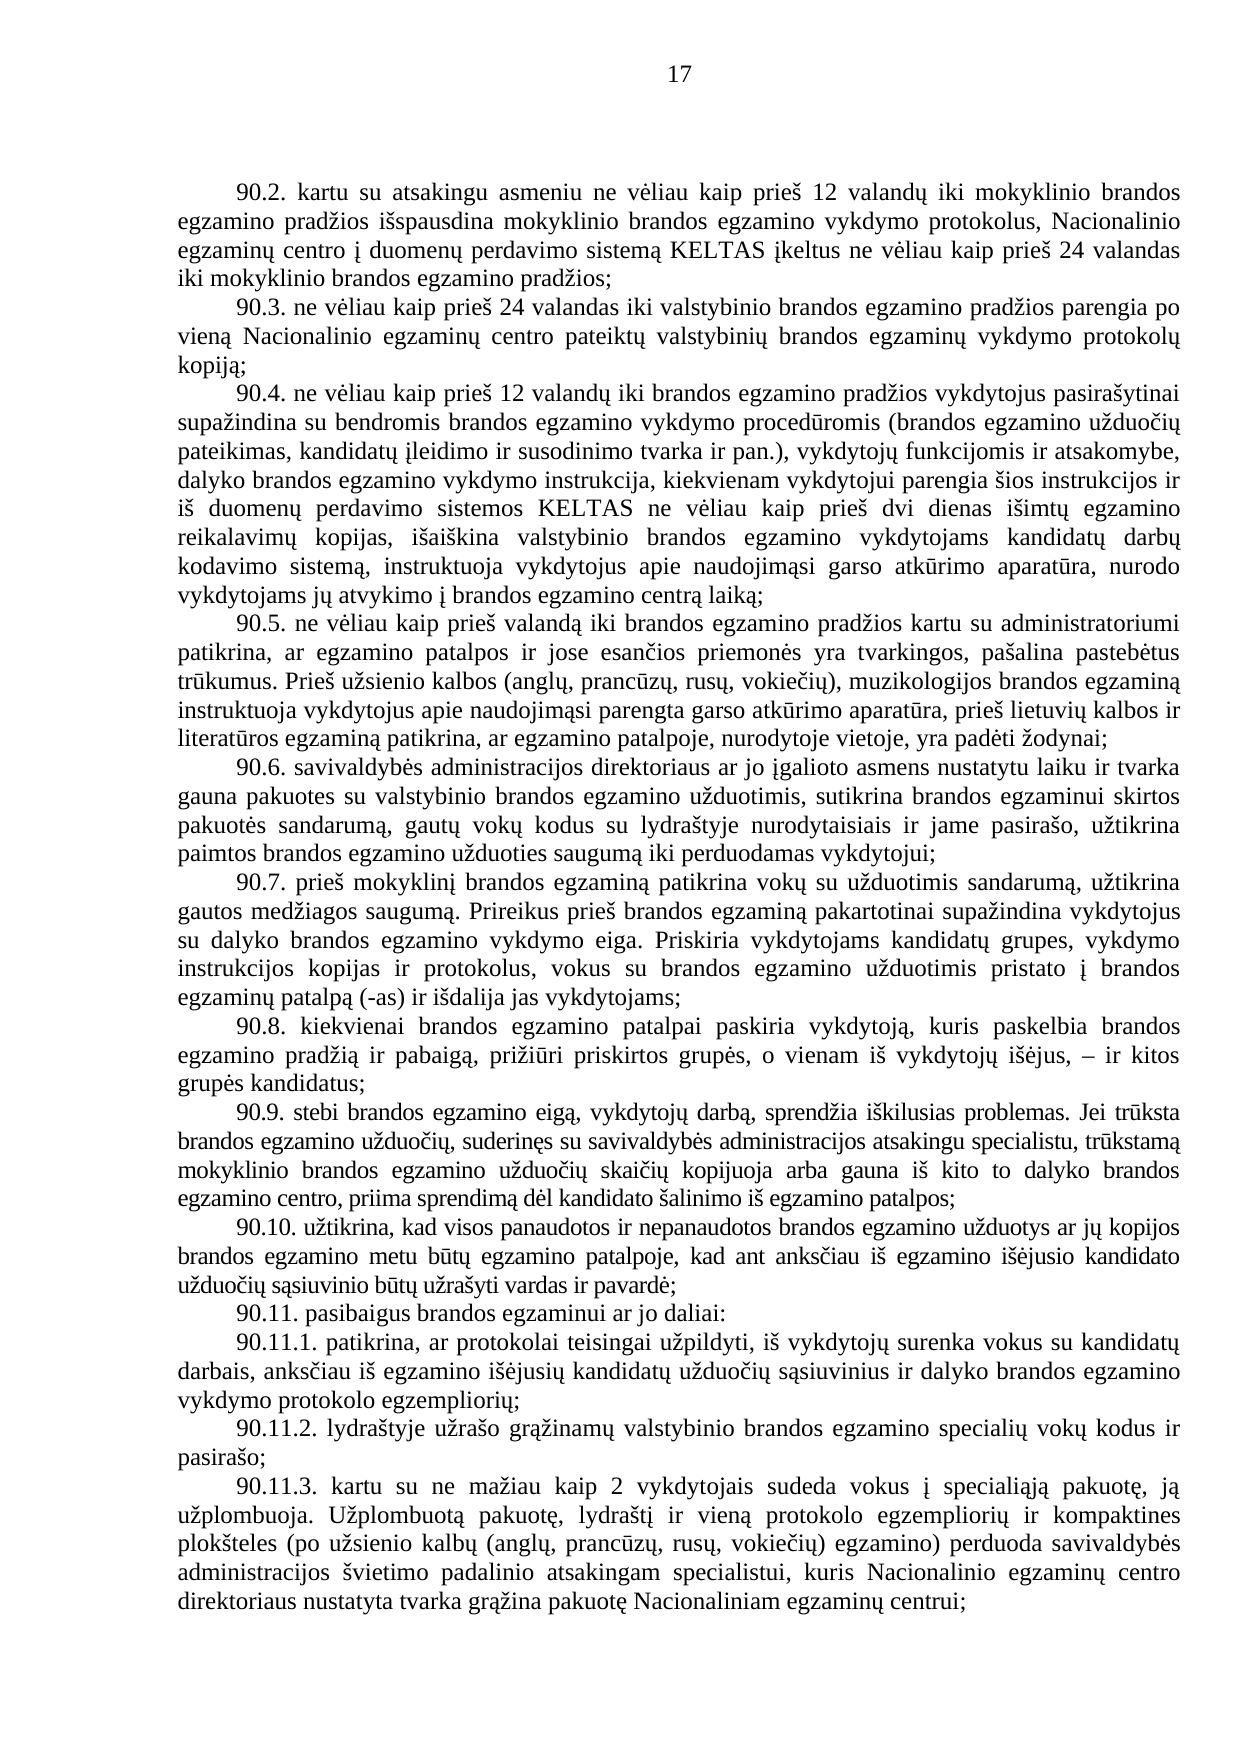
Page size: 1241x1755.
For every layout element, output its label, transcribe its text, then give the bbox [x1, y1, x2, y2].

text 90.7. prieš mokyklinį brandos egzaminą patikrina vokų su užduotimis sandarumą, užtikrina gautos medžiagos saugumą. Prireikus prieš brandos egzaminą pakartotinai supažindina vykdytojus su dalyko brandos egzamino vykdymo eiga. Priskiria vykdytojams kandidatų grupes, vykdymo instrukcijos kopijas ir protokolus, vokus su brandos egzamino užduotimis pristato į brandos egzaminų patalpą (-as) ir išdalija jas vykdytojams; [177, 867, 1181, 1011]
text 90.11.3. kartu su ne mažiau kaip 2 vykdytojais sudeda vokus į specialiąją pakuotę, ją užplombuoja. Užplombuotą pakuotę, lydraštį ir vieną protokolo egzempliorių ir kompaktines plokšteles (po užsienio kalbų (anglų, prancūzų, rusų, vokiečių) egzamino) perduoda savivaldybės administracijos švietimo padalinio atsakingam specialistui, kuris Nacionalinio egzaminų centro direktoriaus nustatyta tvarka grąžina pakuotę Nacionaliniam egzaminų centrui; [177, 1471, 1181, 1615]
text 90.4. ne vėliau kaip prieš 12 valandų iki brandos egzamino pradžios vykdytojus pasirašytinai supažindina su bendromis brandos egzamino vykdymo procedūromis (brandos egzamino užduočių pateikimas, kandidatų įleidimo ir susodinimo tvarka ir pan.), vykdytojų funkcijomis ir atsakomybe, dalyko brandos egzamino vykdymo instrukcija, kiekvienam vykdytojui parengia šios instrukcijos ir iš duomenų perdavimo sistemos KELTAS ne vėliau kaip prieš dvi dienas išimtų egzamino reikalavimų kopijas, išaiškina valstybinio brandos egzamino vykdytojams kandidatų darbų kodavimo sistemą, instruktuoja vykdytojus apie naudojimąsi garso atkūrimo aparatūra, nurodo vykdytojams jų atvykimo į brandos egzamino centrą laiką; [177, 378, 1181, 608]
text 90.8. kiekvienai brandos egzamino patalpai paskiria vykdytoją, kuris paskelbia brandos egzamino pradžią ir pabaigą, prižiūri priskirtos grupės, o vienam iš vykdytojų išėjus, – ir kitos grupės kandidatus; [177, 1011, 1181, 1097]
text 90.11. pasibaigus brandos egzaminui ar jo daliai: [177, 1298, 1181, 1327]
text 90.3. ne vėliau kaip prieš 24 valandas iki valstybinio brandos egzamino pradžios parengia po vieną Nacionalinio egzaminų centro pateiktų valstybinių brandos egzaminų vykdymo protokolų kopiją; [177, 292, 1181, 378]
text 90.9. stebi brandos egzamino eigą, vykdytojų darbą, sprendžia iškilusias problemas. Jei trūksta brandos egzamino užduočių, suderinęs su savivaldybės administracijos atsakingu specialistu, trūkstamą mokyklinio brandos egzamino užduočių skaičių kopijuoja arba gauna iš kito to dalyko brandos egzamino centro, priima sprendimą dėl kandidato šalinimo iš egzamino patalpos; [177, 1097, 1181, 1212]
text 90.11.1. patikrina, ar protokolai teisingai užpildyti, iš vykdytojų surenka vokus su kandidatų darbais, anksčiau iš egzamino išėjusių kandidatų užduočių sąsiuvinius ir dalyko brandos egzamino vykdymo protokolo egzempliorių; [177, 1327, 1181, 1413]
text 90.10. užtikrina, kad visos panaudotos ir nepanaudotos brandos egzamino užduotys ar jų kopijos brandos egzamino metu būtų egzamino patalpoje, kad ant anksčiau iš egzamino išėjusio kandidato užduočių sąsiuvinio būtų užrašyti vardas ir pavardė; [177, 1212, 1181, 1298]
text 90.2. kartu su atsakingu asmeniu ne vėliau kaip prieš 12 valandų iki mokyklinio brandos egzamino pradžios išspausdina mokyklinio brandos egzamino vykdymo protokolus, Nacionalinio egzaminų centro į duomenų perdavimo sistemą KELTAS įkeltus ne vėliau kaip prieš 24 valandas iki mokyklinio brandos egzamino pradžios; [177, 177, 1181, 292]
text 90.5. ne vėliau kaip prieš valandą iki brandos egzamino pradžios kartu su administratoriumi patikrina, ar egzamino patalpos ir jose esančios priemonės yra tvarkingos, pašalina pastebėtus trūkumus. Prieš užsienio kalbos (anglų, prancūzų, rusų, vokiečių), muzikologijos brandos egzaminą instruktuoja vykdytojus apie naudojimąsi parengta garso atkūrimo aparatūra, prieš lietuvių kalbos ir literatūros egzaminą patikrina, ar egzamino patalpoje, nurodytoje vietoje, yra padėti žodynai; [177, 608, 1181, 752]
text 90.11.2. lydraštyje užrašo grąžinamų valstybinio brandos egzamino specialių vokų kodus ir pasirašo; [177, 1413, 1181, 1471]
text 90.6. savivaldybės administracijos direktoriaus ar jo įgalioto asmens nustatytu laiku ir tvarka gauna pakuotes su valstybinio brandos egzamino užduotimis, sutikrina brandos egzaminui skirtos pakuotės sandarumą, gautų vokų kodus su lydraštyje nurodytaisiais ir jame pasirašo, užtikrina paimtos brandos egzamino užduoties saugumą iki perduodamas vykdytojui; [177, 752, 1181, 867]
